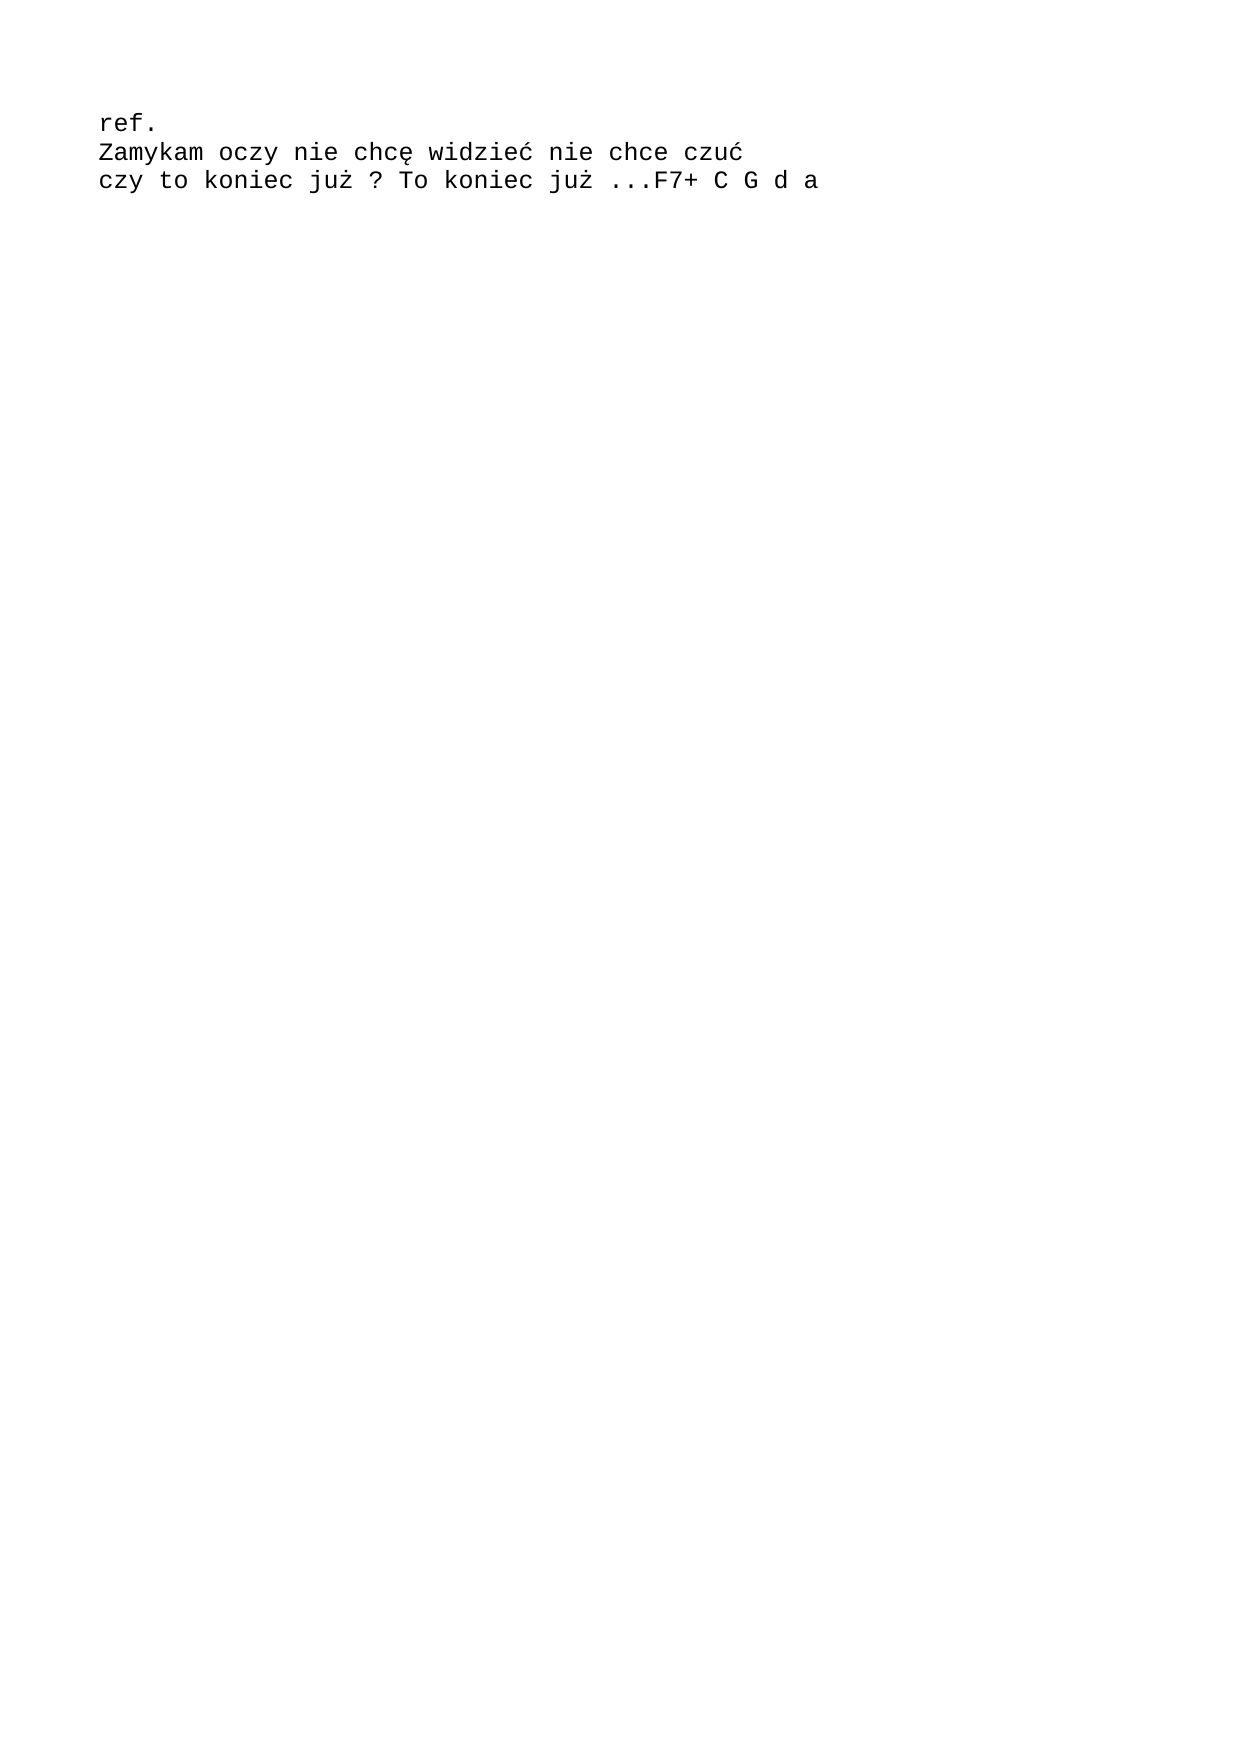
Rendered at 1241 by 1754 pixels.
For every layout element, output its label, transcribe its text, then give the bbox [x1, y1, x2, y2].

table_header ref. Zamykam oczy nie chcę widzieć nie chce czuć czy to koniec już ? To koniec już ...F7+ C G d a [95, 80, 1219, 199]
table_cell [95, 199, 1219, 231]
